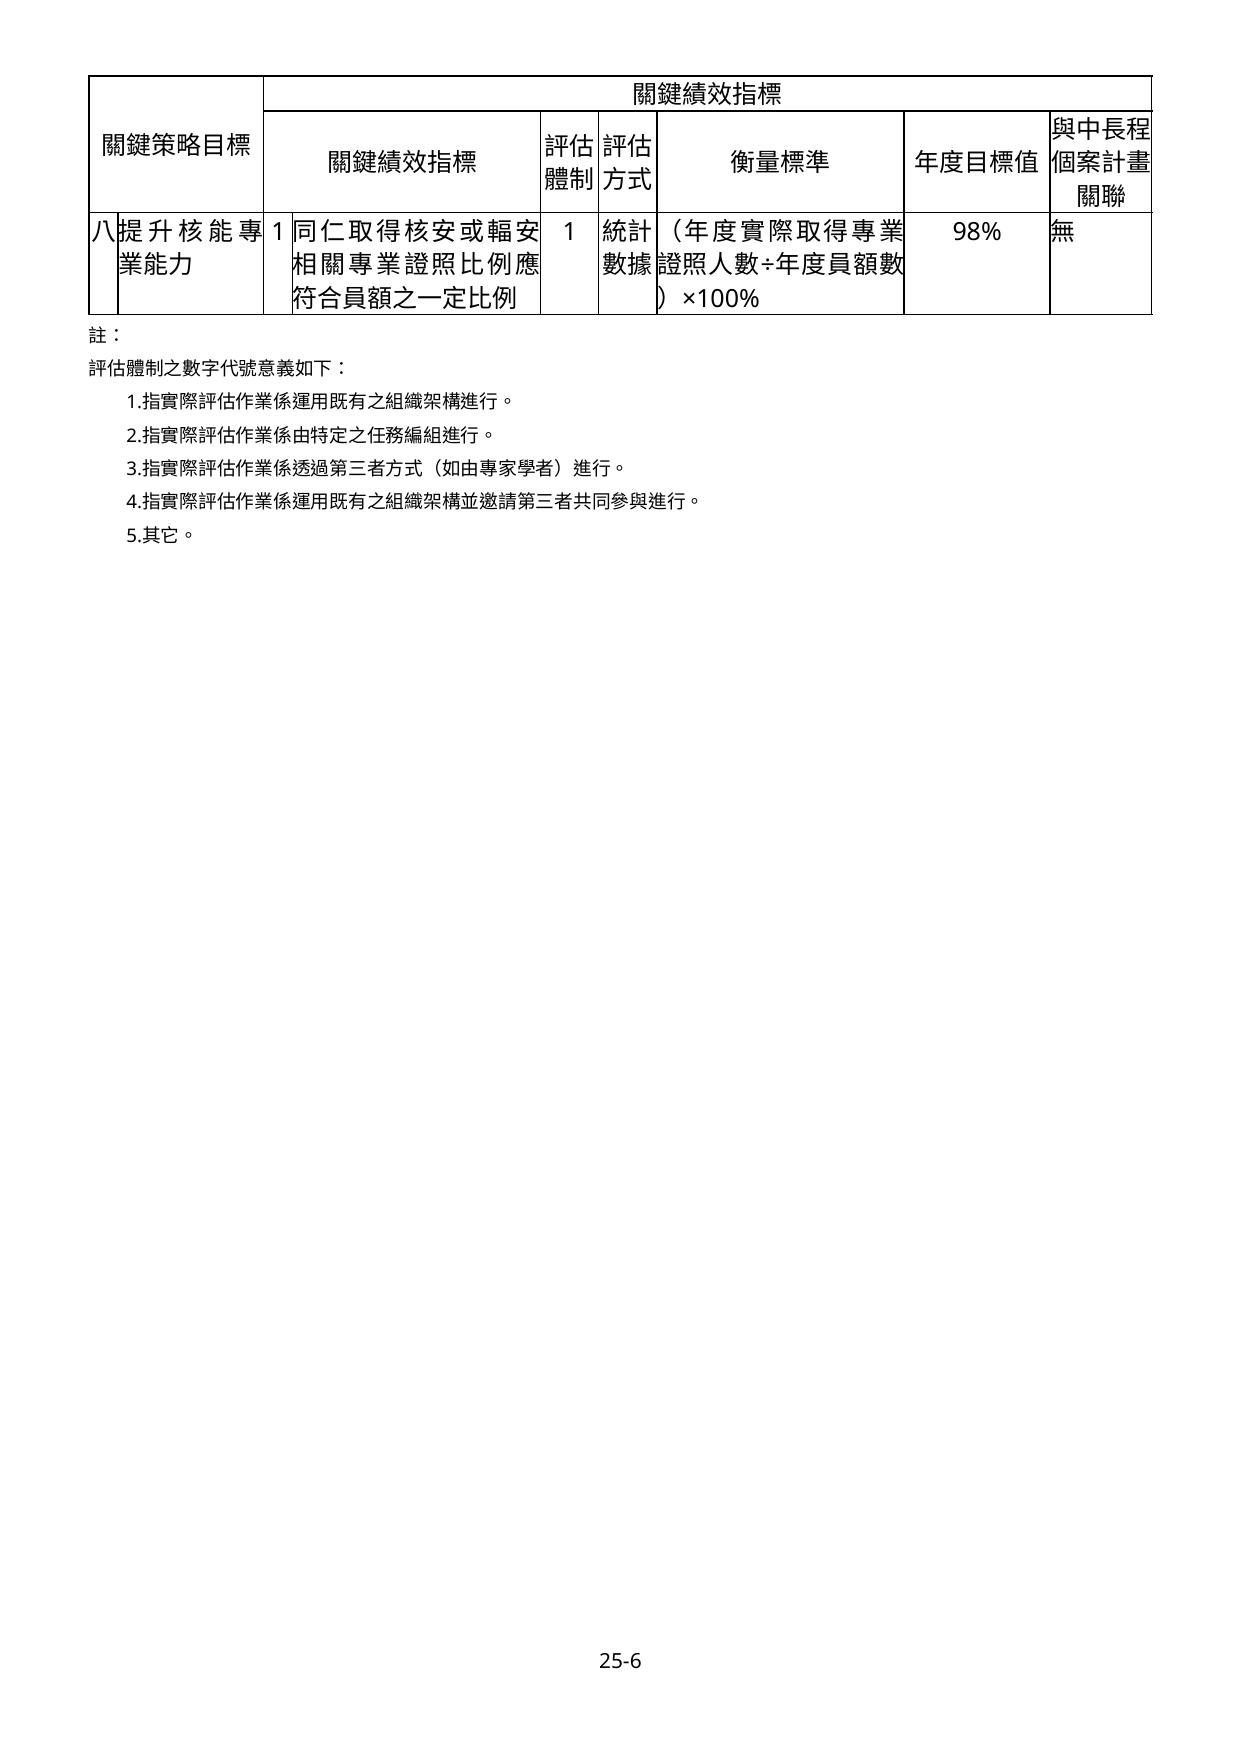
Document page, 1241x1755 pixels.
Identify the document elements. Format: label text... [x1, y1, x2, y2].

table_header 關鍵績效指標 [264, 77, 1151, 110]
table_cell 1 [264, 213, 292, 314]
table_cell 統計數據 [599, 213, 656, 314]
table_cell 衡量標準 [658, 112, 903, 212]
table_header 關鍵策略目標 [90, 77, 263, 212]
table_cell 評估 體制 [541, 112, 598, 212]
text 1.指實際評估作業係運用既有之組織架構進行。 [89, 382, 1152, 415]
text 評估體制之數字代號意義如下： [89, 349, 1152, 382]
table_cell 評估 方式 [599, 112, 656, 212]
text 4.指實際評估作業係運用既有之組織架構並邀請第三者共同參與進行。 [89, 482, 1152, 515]
table_cell 98% [905, 213, 1049, 314]
table_cell （年度實際取得專業證照人數÷年度員額數）×100% [658, 213, 903, 314]
text 5.其它。 [89, 515, 1152, 549]
text 2.指實際評估作業係由特定之任務編組進行。 [89, 415, 1152, 449]
table_cell 八 [90, 213, 117, 314]
text 3.指實際評估作業係透過第三者方式（如由專家學者）進行。 [89, 449, 1152, 482]
table_cell 年度目標值 [905, 112, 1049, 212]
table_cell 1 [541, 213, 598, 314]
text 註： [89, 315, 1152, 349]
table_cell 關鍵績效指標 [264, 112, 540, 212]
table_cell 提升核能專業能力 [119, 213, 263, 314]
table_cell 無 [1051, 213, 1151, 314]
table_cell 同仁取得核安或輻安相關專業證照比例應符合員額之一定比例 [293, 213, 540, 314]
table_cell 與中長程個案計畫關聯 [1051, 112, 1151, 212]
